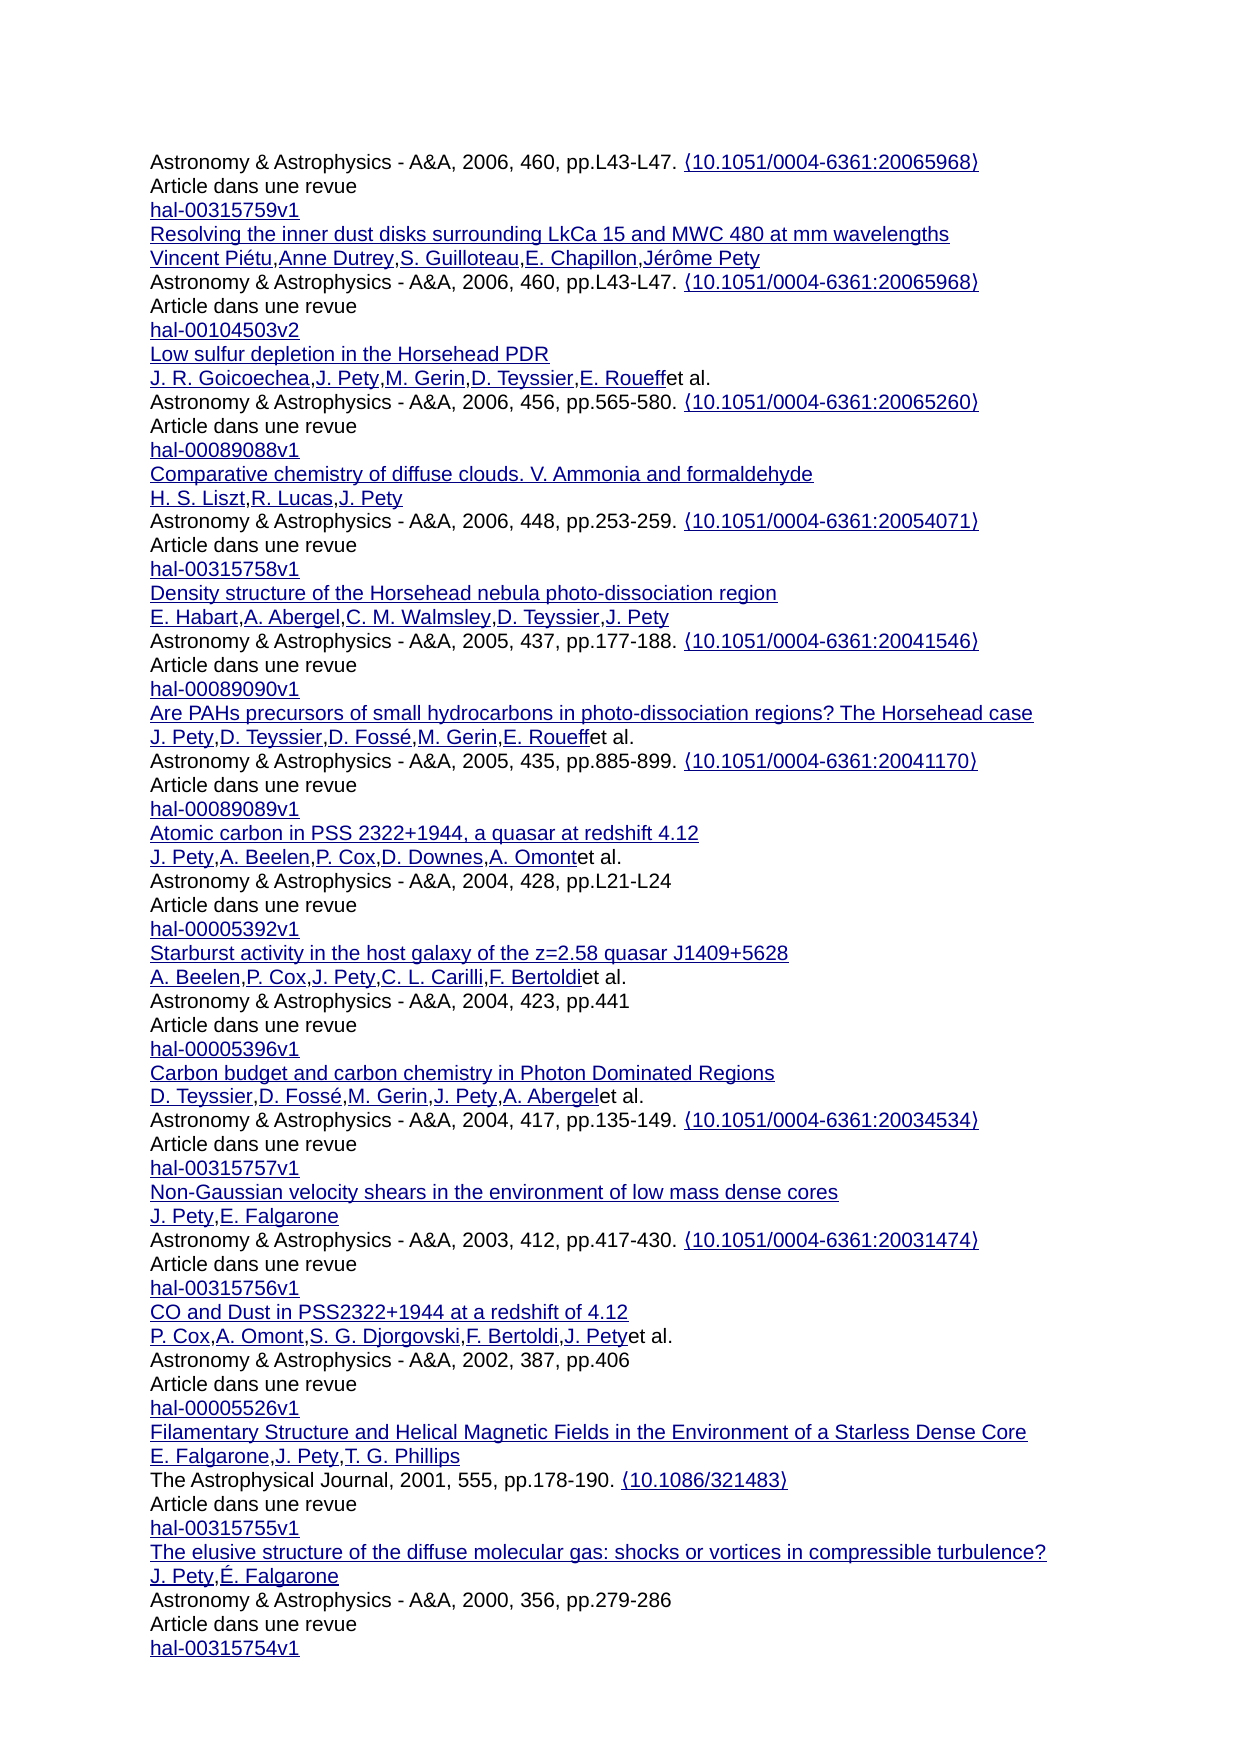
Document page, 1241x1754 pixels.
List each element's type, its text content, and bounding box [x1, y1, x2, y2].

table_cell The elusive structure of the diffuse molecular gas: shocks or vortices in compressible turbulence? J. Pety,É. Falgarone Astronomy & Astrophysics - A&A, 2000, 356, pp.279-286 Article dans une revue hal-00315754v1 [150, 1540, 1090, 1659]
table_cell Low sulfur depletion in the Horsehead PDR J. R. Goicoechea,J. Pety,M. Gerin,D. Teyssier,E. Roueffet al. Astronomy & Astrophysics - A&A, 2006, 456, pp.565-580. ⟨10.1051/0004-6361:20065260⟩ Article dans une revue hal-00089088v1 [150, 342, 1090, 461]
table_cell Filamentary Structure and Helical Magnetic Fields in the Environment of a Starless Dense Core E. Falgarone,J. Pety,T. G. Phillips The Astrophysical Journal, 2001, 555, pp.178-190. ⟨10.1086/321483⟩ Article dans une revue hal-00315755v1 [150, 1420, 1090, 1539]
table_cell Starburst activity in the host galaxy of the z=2.58 quasar J1409+5628 A. Beelen,P. Cox,J. Pety,C. L. Carilli,F. Bertoldiet al. Astronomy & Astrophysics - A&A, 2004, 423, pp.441 Article dans une revue hal-00005396v1 [150, 941, 1090, 1060]
table_cell Atomic carbon in PSS 2322+1944, a quasar at redshift 4.12 J. Pety,A. Beelen,P. Cox,D. Downes,A. Omontet al. Astronomy & Astrophysics - A&A, 2004, 428, pp.L21-L24 Article dans une revue hal-00005392v1 [150, 821, 1090, 941]
table_cell Non-Gaussian velocity shears in the environment of low mass dense cores J. Pety,E. Falgarone Astronomy & Astrophysics - A&A, 2003, 412, pp.417-430. ⟨10.1051/0004-6361:20031474⟩ Article dans une revue hal-00315756v1 [150, 1180, 1090, 1300]
table_cell Are PAHs precursors of small hydrocarbons in photo-dissociation regions? The Horsehead case J. Pety,D. Teyssier,D. Fossé,M. Gerin,E. Roueffet al. Astronomy & Astrophysics - A&A, 2005, 435, pp.885-899. ⟨10.1051/0004-6361:20041170⟩ Article dans une revue hal-00089089v1 [150, 701, 1090, 821]
table_cell Comparative chemistry of diffuse clouds. V. Ammonia and formaldehyde H. S. Liszt,R. Lucas,J. Pety Astronomy & Astrophysics - A&A, 2006, 448, pp.253-259. ⟨10.1051/0004-6361:20054071⟩ Article dans une revue hal-00315758v1 [150, 461, 1090, 581]
table_cell CO and Dust in PSS2322+1944 at a redshift of 4.12 P. Cox,A. Omont,S. G. Djorgovski,F. Bertoldi,J. Petyet al. Astronomy & Astrophysics - A&A, 2002, 387, pp.406 Article dans une revue hal-00005526v1 [150, 1300, 1090, 1420]
table_cell Density structure of the Horsehead nebula photo-dissociation region E. Habart,A. Abergel,C. M. Walmsley,D. Teyssier,J. Pety Astronomy & Astrophysics - A&A, 2005, 437, pp.177-188. ⟨10.1051/0004-6361:20041546⟩ Article dans une revue hal-00089090v1 [150, 581, 1090, 701]
table_cell Astronomy & Astrophysics - A&A, 2006, 460, pp.L43-L47. ⟨10.1051/0004-6361:20065968⟩ Article dans une revue hal-00315759v1 [150, 150, 1090, 222]
table_cell Resolving the inner dust disks surrounding LkCa 15 and MWC 480 at mm wavelengths Vincent Piétu,Anne Dutrey,S. Guilloteau,E. Chapillon,Jérôme Pety Astronomy & Astrophysics - A&A, 2006, 460, pp.L43-L47. ⟨10.1051/0004-6361:20065968⟩ Article dans une revue hal-00104503v2 [150, 222, 1090, 342]
table_cell Carbon budget and carbon chemistry in Photon Dominated Regions D. Teyssier,D. Fossé,M. Gerin,J. Pety,A. Abergelet al. Astronomy & Astrophysics - A&A, 2004, 417, pp.135-149. ⟨10.1051/0004-6361:20034534⟩ Article dans une revue hal-00315757v1 [150, 1060, 1090, 1180]
